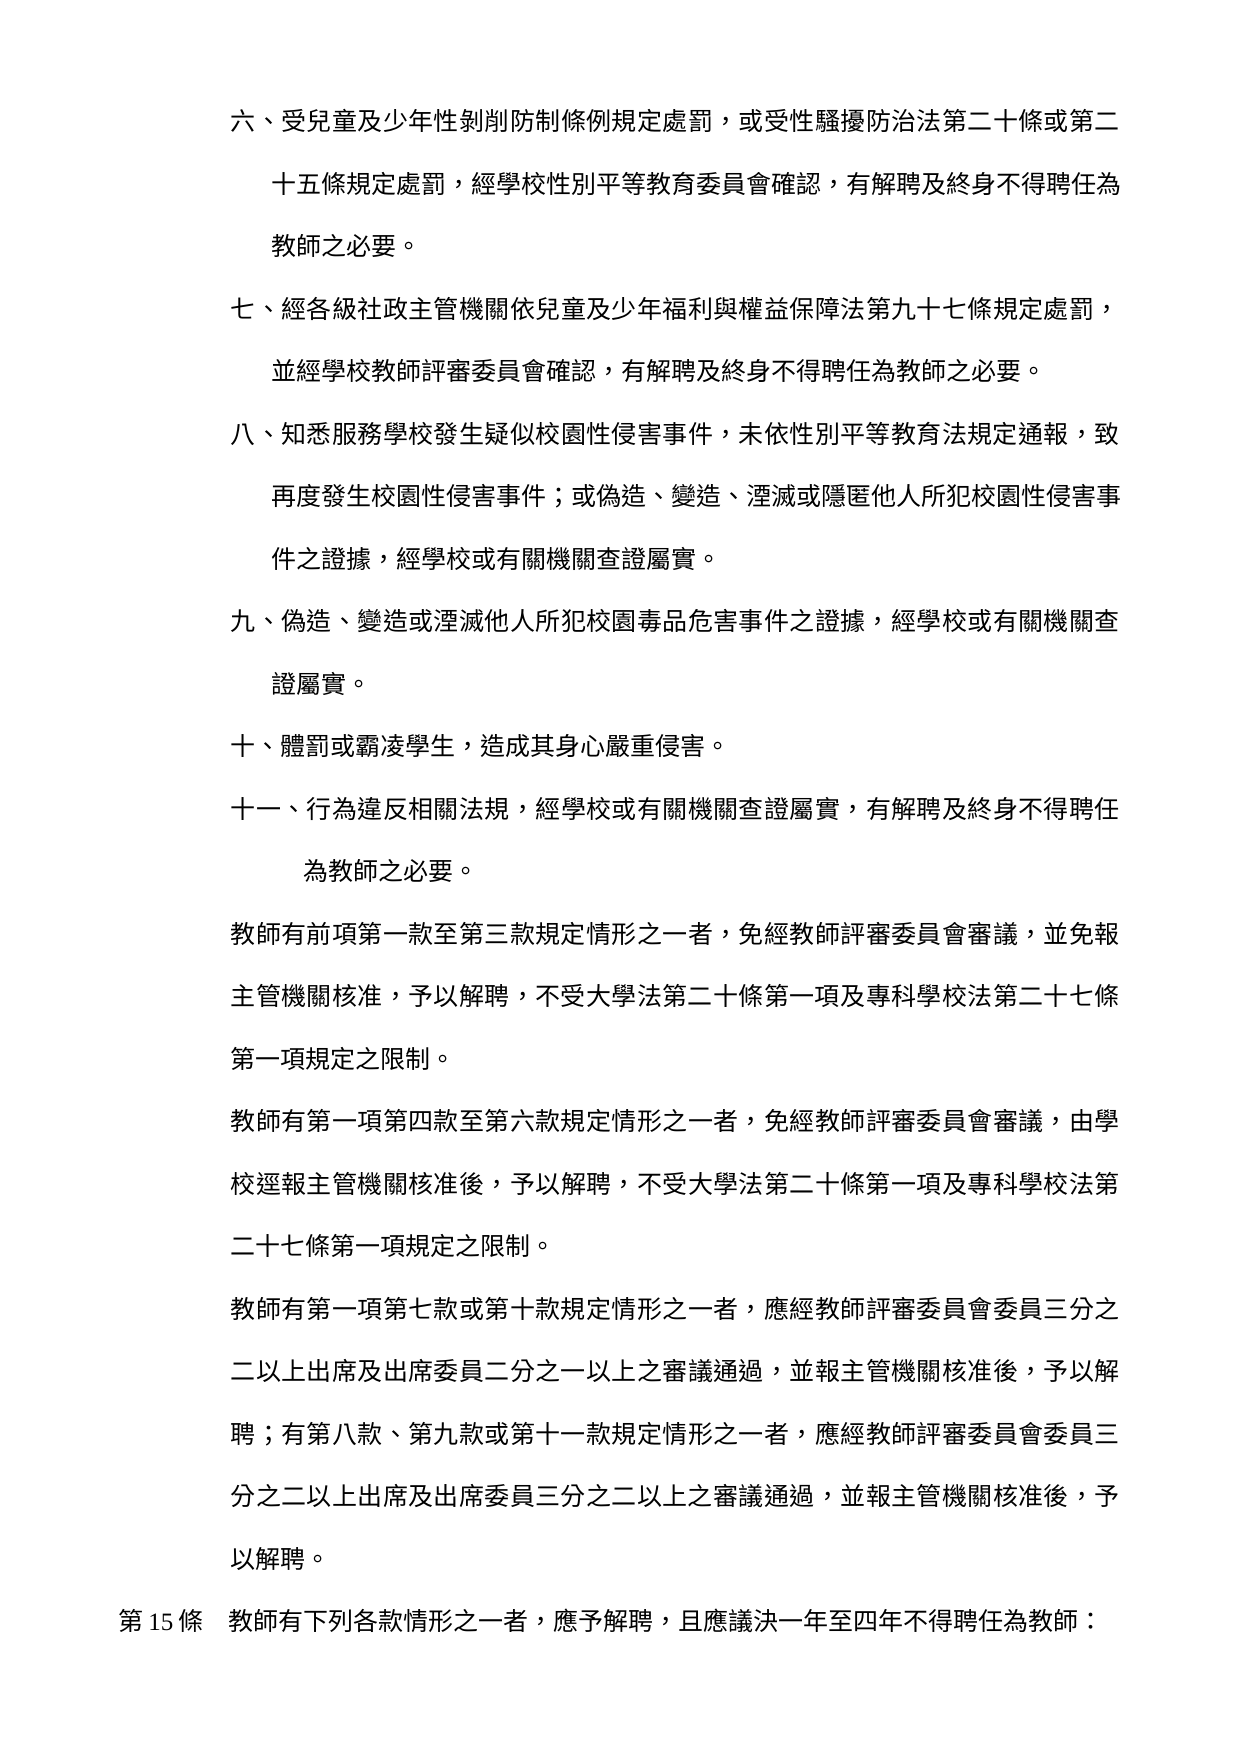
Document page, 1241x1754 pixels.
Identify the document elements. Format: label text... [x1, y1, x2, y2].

text 十一、行為違反相關法規，經學校或有關機關查證屬實，有解聘及終身不得聘任為教師之必要。 [230, 766, 1122, 891]
text 九、偽造、變造或湮滅他人所犯校園毒品危害事件之證據，經學校或有關機關查證屬實。 [230, 578, 1122, 703]
text 六、受兒童及少年性剝削防制條例規定處罰，或受性騷擾防治法第二十條或第二十五條規定處罰，經學校性別平等教育委員會確認，有解聘及終身不得聘任為教師之必要。 [230, 78, 1122, 266]
text 八、知悉服務學校發生疑似校園性侵害事件，未依性別平等教育法規定通報，致再度發生校園性侵害事件；或偽造、變造、湮滅或隱匿他人所犯校園性侵害事件之證據，經學校或有關機關查證屬實。 [230, 391, 1122, 578]
text 教師有第一項第七款或第十款規定情形之一者，應經教師評審委員會委員三分之二以上出席及出席委員二分之一以上之審議通過，並報主管機關核准後，予以解聘；有第八款、第九款或第十一款規定情形之一者，應經教師評審委員會委員三分之二以上出席及出席委員三分之二以上之審議通過，並報主管機關核准後，予以解聘。 [230, 1266, 1122, 1578]
text 七、經各級社政主管機關依兒童及少年福利與權益保障法第九十七條規定處罰，並經學校教師評審委員會確認，有解聘及終身不得聘任為教師之必要。 [230, 266, 1122, 391]
text 教師有前項第一款至第三款規定情形之一者，免經教師評審委員會審議，並免報主管機關核准，予以解聘，不受大學法第二十條第一項及專科學校法第二十七條第一項規定之限制。 [230, 891, 1122, 1078]
text 十、體罰或霸凌學生，造成其身心嚴重侵害。 [230, 703, 1122, 766]
text 第15條 教師有下列各款情形之一者，應予解聘，且應議決一年至四年不得聘任為教師： [118, 1578, 1122, 1641]
text 教師有第一項第四款至第六款規定情形之一者，免經教師評審委員會審議，由學校逕報主管機關核准後，予以解聘，不受大學法第二十條第一項及專科學校法第二十七條第一項規定之限制。 [230, 1078, 1122, 1266]
